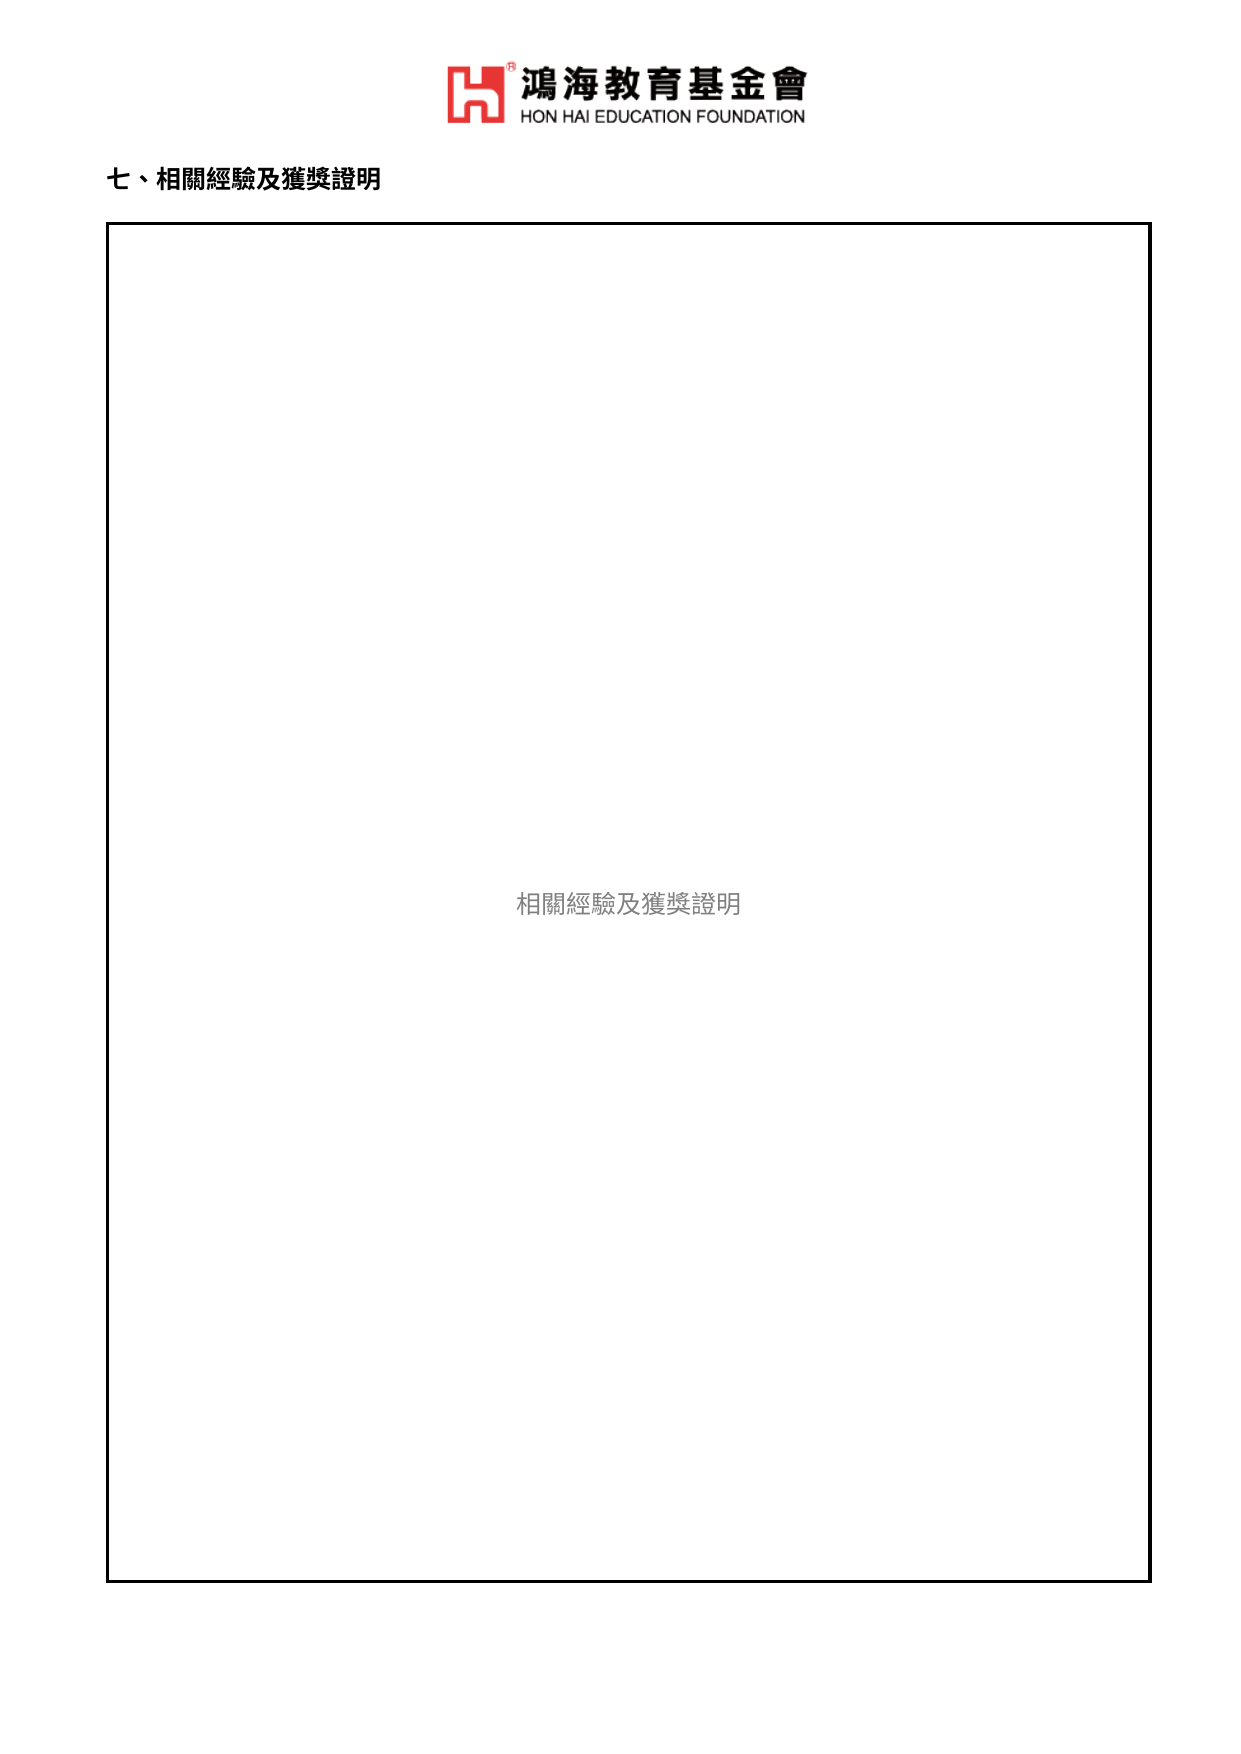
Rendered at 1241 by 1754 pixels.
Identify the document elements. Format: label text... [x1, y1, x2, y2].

text 七、相關經驗及獲獎證明 [106, 159, 1152, 197]
picture [412, 35, 846, 150]
table_header 相關經驗及獲獎證明 [109, 225, 1148, 1580]
